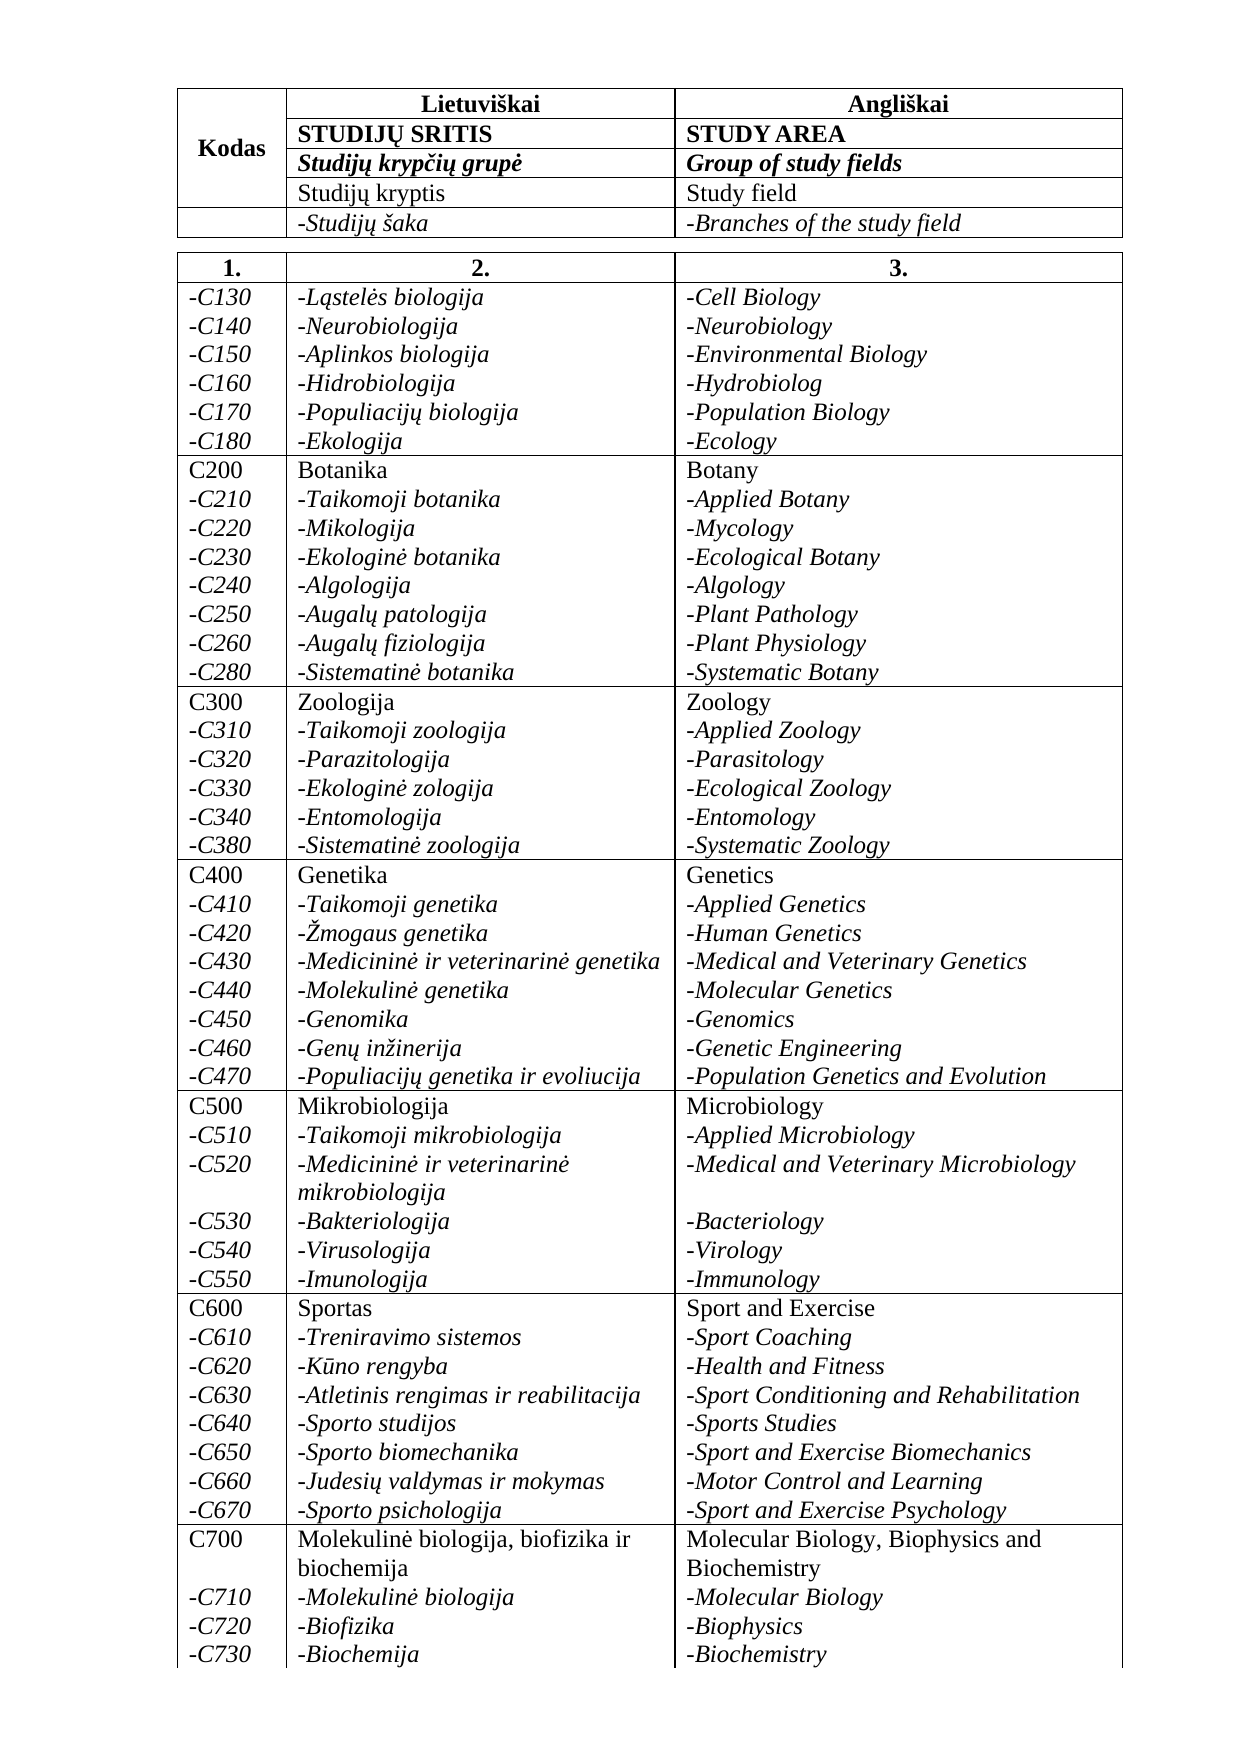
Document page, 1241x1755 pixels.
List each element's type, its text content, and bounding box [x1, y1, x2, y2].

table_header Lietuviškai [287, 89, 674, 118]
table_cell -Mycology [676, 513, 1122, 542]
table_cell [675, 238, 1122, 252]
table_cell -Taikomoji zoologija [287, 715, 674, 744]
table_cell -Biochemistry [676, 1640, 1122, 1668]
table_cell -Kūno rengyba [287, 1351, 674, 1380]
table_cell -Applied Botany [676, 484, 1122, 513]
table_cell -C330 [178, 773, 286, 802]
table_cell -Molecular Genetics [676, 975, 1122, 1004]
table_cell -Biofizika [287, 1611, 674, 1639]
table_cell -Taikomoji genetika [287, 889, 674, 918]
table_cell Zoologija [287, 687, 674, 715]
table_cell Group of study fields [676, 149, 1122, 177]
table_cell Studijų kryptis [287, 178, 674, 207]
table_cell -Studijų šaka [287, 208, 674, 237]
table_cell -Motor Control and Learning [676, 1466, 1122, 1495]
table_cell -C280 [178, 657, 286, 686]
table_cell -Sporto psichologija [287, 1495, 674, 1523]
table_cell 1. [178, 253, 286, 282]
table_cell -Sport and Exercise Biomechanics [676, 1437, 1122, 1466]
table_cell -C130 [178, 283, 286, 311]
table_cell -C170 [178, 397, 286, 426]
table_cell Botanika [287, 456, 674, 484]
table_cell -C440 [178, 975, 286, 1004]
table_cell -Taikomoji botanika [287, 484, 674, 513]
table_cell -Entomology [676, 802, 1122, 830]
table_cell -Medical and Veterinary Microbiology [676, 1149, 1122, 1206]
table_header Kodas [178, 89, 286, 207]
table_cell -Health and Fitness [676, 1351, 1122, 1380]
table_cell -Populiacijų biologija [287, 397, 674, 426]
table_header Angliškai [676, 89, 1122, 118]
table_cell 2. [287, 253, 674, 282]
table_cell -Sistematinė zoologija [287, 830, 674, 859]
table_cell -Judesių valdymas ir mokymas [287, 1466, 674, 1495]
table_cell -Ecological Botany [676, 542, 1122, 571]
table_cell -C550 [178, 1264, 286, 1292]
table_cell -Algology [676, 571, 1122, 599]
table_cell -C150 [178, 340, 286, 368]
table_cell -Genetic Engineering [676, 1033, 1122, 1061]
table_cell -Entomologija [287, 802, 674, 830]
table_cell -Populiacijų genetika ir evoliucija [287, 1061, 674, 1090]
table_cell Genetics [676, 860, 1122, 889]
table_cell -Ecology [676, 426, 1122, 454]
table_cell -C660 [178, 1466, 286, 1495]
table_cell -Branches of the study field [676, 208, 1122, 237]
table_cell -C470 [178, 1061, 286, 1090]
table_cell -C730 [178, 1640, 286, 1668]
table_cell STUDY AREA [676, 119, 1122, 147]
table_cell C400 [178, 860, 286, 889]
table_cell -Sporto biomechanika [287, 1437, 674, 1466]
table_cell -Applied Genetics [676, 889, 1122, 918]
table_cell -C610 [178, 1322, 286, 1351]
table_cell -C420 [178, 918, 286, 946]
table_cell C200 [178, 456, 286, 484]
table_cell -Molekulinė genetika [287, 975, 674, 1004]
table_cell -C340 [178, 802, 286, 830]
table_cell -Biophysics [676, 1611, 1122, 1639]
table_cell -Žmogaus genetika [287, 918, 674, 946]
table_cell -Plant Pathology [676, 599, 1122, 628]
table_cell -C260 [178, 628, 286, 657]
table_cell -Systematic Zoology [676, 830, 1122, 859]
table_cell -C180 [178, 426, 286, 454]
table_cell -C250 [178, 599, 286, 628]
table_cell -C230 [178, 542, 286, 571]
table_cell -Biochemija [287, 1640, 674, 1668]
table_cell -C210 [178, 484, 286, 513]
table_cell -Medical and Veterinary Genetics [676, 946, 1122, 975]
table_cell -C140 [178, 311, 286, 339]
table_cell -Genomika [287, 1004, 674, 1033]
table_cell -Imunologija [287, 1264, 674, 1292]
table_cell -C310 [178, 715, 286, 744]
table_cell -C720 [178, 1611, 286, 1639]
table_cell -Population Biology [676, 397, 1122, 426]
table_cell -Systematic Botany [676, 657, 1122, 686]
table_cell -C530 [178, 1206, 286, 1235]
table_cell -Ekologinė botanika [287, 542, 674, 571]
table_cell [286, 238, 675, 252]
table_cell -Atletinis rengimas ir reabilitacija [287, 1380, 674, 1408]
table_cell -Cell Biology [676, 283, 1122, 311]
table_cell -C520 [178, 1149, 286, 1206]
table_cell Microbiology [676, 1091, 1122, 1120]
table_cell -Mikologija [287, 513, 674, 542]
table_cell -Hydrobiolog [676, 368, 1122, 397]
table_cell -C630 [178, 1380, 286, 1408]
table_cell -C320 [178, 744, 286, 773]
table_cell -Sport and Exercise Psychology [676, 1495, 1122, 1523]
table_cell C500 [178, 1091, 286, 1120]
table_cell -C540 [178, 1235, 286, 1264]
table_cell -C160 [178, 368, 286, 397]
table_cell -Algologija [287, 571, 674, 599]
table_cell 3. [676, 253, 1122, 282]
table_cell -Molekulinė biologija [287, 1582, 674, 1611]
table_cell Molecular Biology, Biophysics and Biochemistry [676, 1525, 1122, 1582]
table_cell -C430 [178, 946, 286, 975]
table_cell -Augalų patologija [287, 599, 674, 628]
table_cell Zoology [676, 687, 1122, 715]
table_cell -Sport Conditioning and Rehabilitation [676, 1380, 1122, 1408]
table_cell -Sport Coaching [676, 1322, 1122, 1351]
table_cell -C410 [178, 889, 286, 918]
table_cell -C510 [178, 1120, 286, 1149]
table_cell -Applied Zoology [676, 715, 1122, 744]
table_cell Sportas [287, 1294, 674, 1322]
table_cell -Genų inžinerija [287, 1033, 674, 1061]
table_cell -Virology [676, 1235, 1122, 1264]
table_cell C700 [178, 1525, 286, 1582]
table_cell -Population Genetics and Evolution [676, 1061, 1122, 1090]
table_cell -C460 [178, 1033, 286, 1061]
table_cell Study field [676, 178, 1122, 207]
table_cell -Aplinkos biologija [287, 340, 674, 368]
table_cell -Molecular Biology [676, 1582, 1122, 1611]
table_cell -C640 [178, 1409, 286, 1437]
table_cell -Virusologija [287, 1235, 674, 1264]
table_cell Molekulinė biologija, biofizika ir biochemija [287, 1525, 674, 1582]
table_cell [177, 238, 286, 252]
table_cell -Ląstelės biologija [287, 283, 674, 311]
table_cell Mikrobiologija [287, 1091, 674, 1120]
table_cell [178, 208, 286, 237]
table_cell -Sistematinė botanika [287, 657, 674, 686]
table_cell Sport and Exercise [676, 1294, 1122, 1322]
table_cell -Augalų fiziologija [287, 628, 674, 657]
table_cell -Sporto studijos [287, 1409, 674, 1437]
table_cell -Treniravimo sistemos [287, 1322, 674, 1351]
table_cell -C380 [178, 830, 286, 859]
table_cell -Taikomoji mikrobiologija [287, 1120, 674, 1149]
table_cell C600 [178, 1294, 286, 1322]
table_cell -Genomics [676, 1004, 1122, 1033]
table_cell -Bacteriology [676, 1206, 1122, 1235]
table_cell -C650 [178, 1437, 286, 1466]
table_cell -C620 [178, 1351, 286, 1380]
table_cell -Parazitologija [287, 744, 674, 773]
table_cell -Neurobiology [676, 311, 1122, 339]
table_cell STUDIJŲ SRITIS [287, 119, 674, 147]
table_cell -C240 [178, 571, 286, 599]
table_cell -Medicininė ir veterinarinė genetika [287, 946, 674, 975]
table_cell -Bakteriologija [287, 1206, 674, 1235]
table_cell -Hidrobiologija [287, 368, 674, 397]
table_cell -Immunology [676, 1264, 1122, 1292]
table_cell -Parasitology [676, 744, 1122, 773]
table_cell Botany [676, 456, 1122, 484]
table_cell -C670 [178, 1495, 286, 1523]
table_cell -Ecological Zoology [676, 773, 1122, 802]
table_cell -Ekologinė zologija [287, 773, 674, 802]
table_cell -C710 [178, 1582, 286, 1611]
table_cell -C450 [178, 1004, 286, 1033]
table_cell C300 [178, 687, 286, 715]
table_cell -Environmental Biology [676, 340, 1122, 368]
table_cell Studijų krypčių grupė [287, 149, 674, 177]
table_cell -Sports Studies [676, 1409, 1122, 1437]
table_cell -Plant Physiology [676, 628, 1122, 657]
table_cell -Ekologija [287, 426, 674, 454]
table_cell Genetika [287, 860, 674, 889]
table_cell -C220 [178, 513, 286, 542]
table_cell -Medicininė ir veterinarinė mikrobiologija [287, 1149, 674, 1206]
table_cell -Human Genetics [676, 918, 1122, 946]
table_cell -Neurobiologija [287, 311, 674, 339]
table_cell -Applied Microbiology [676, 1120, 1122, 1149]
